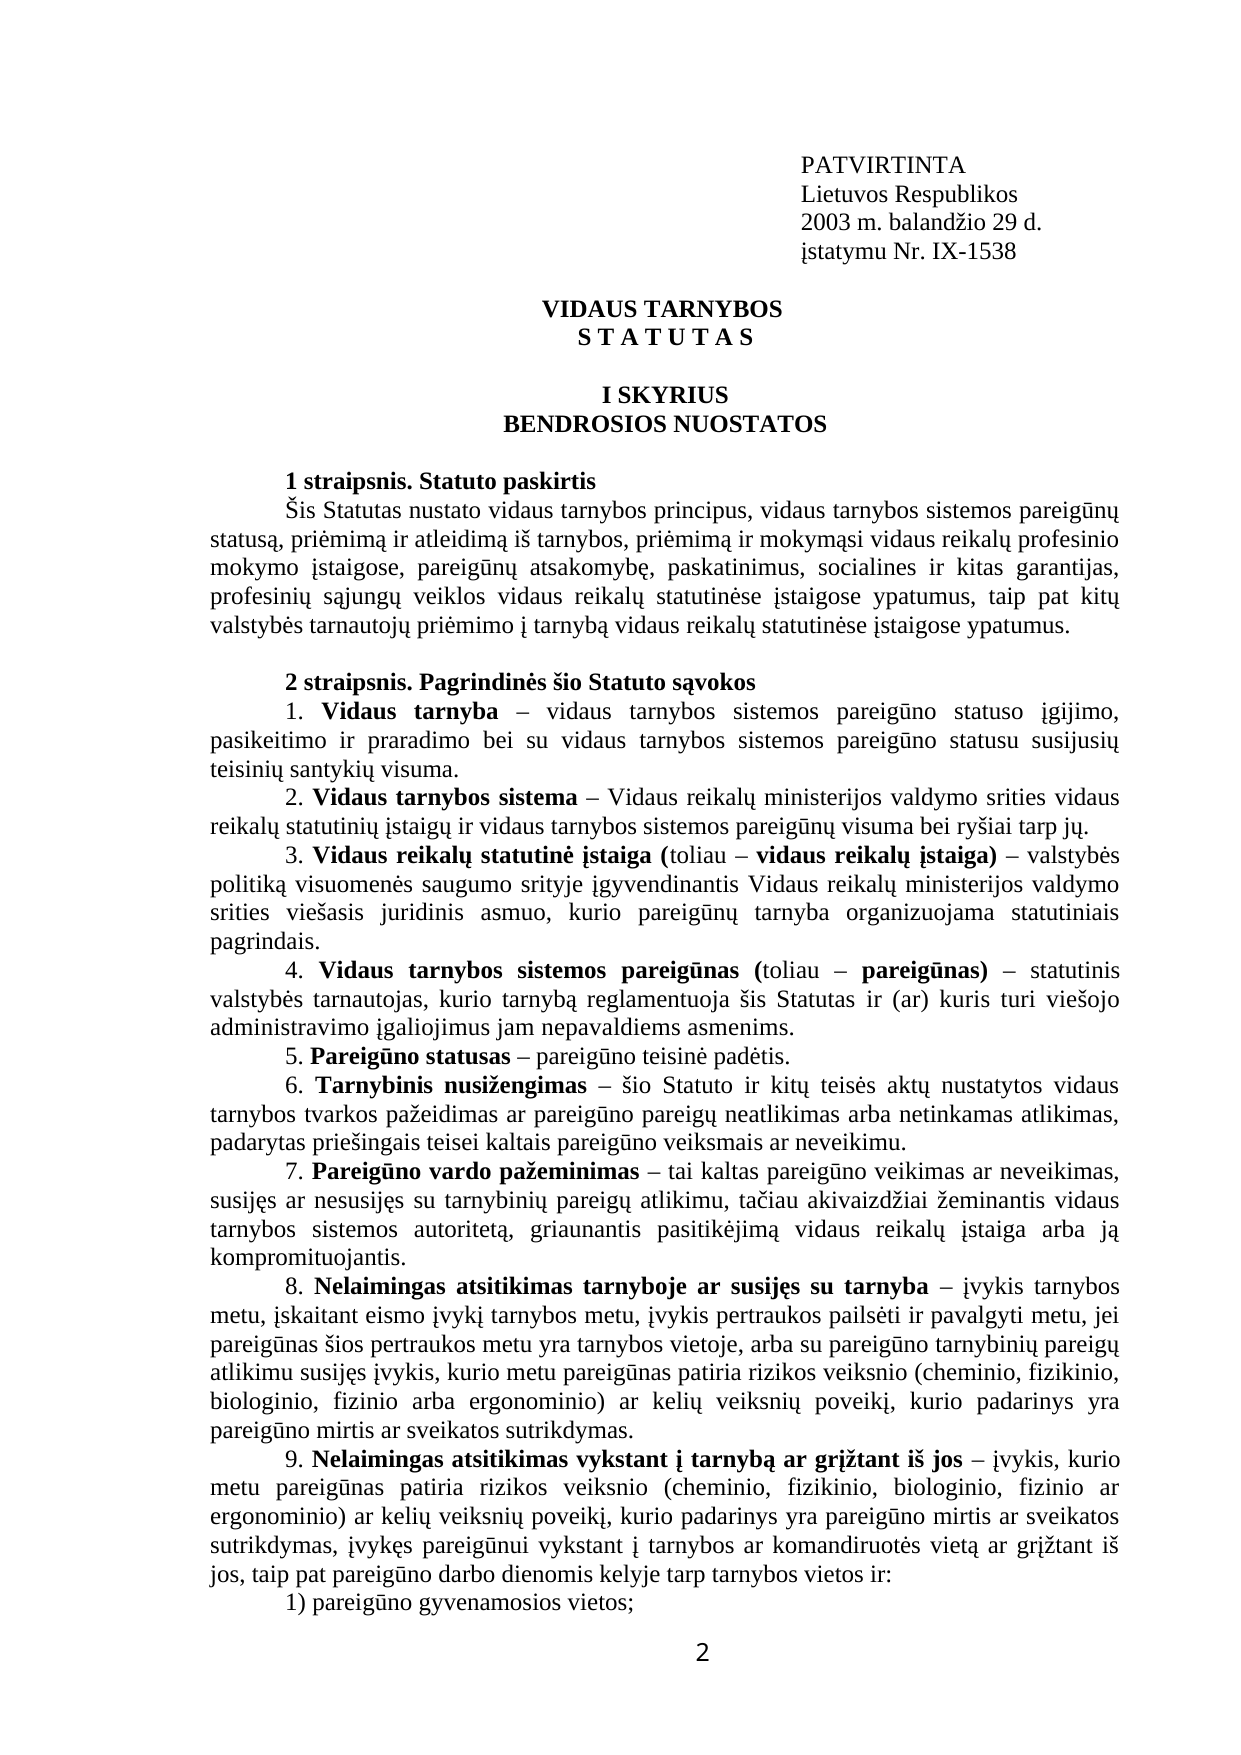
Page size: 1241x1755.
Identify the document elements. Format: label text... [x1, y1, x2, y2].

text 1. Vidaus tarnyba – vidaus tarnybos sistemos pareigūno statuso įgijimo, pasikeitimo ir praradimo bei su vidaus tarnybos sistemos pareigūno statusu susijusių teisinių santykių visuma. [210, 696, 1120, 782]
text 1 straipsnis. Statuto paskirtis [210, 466, 1120, 495]
text Šis Statutas nustato vidaus tarnybos principus, vidaus tarnybos sistemos pareigūnų statusą, priėmimą ir atleidimą iš tarnybos, priėmimą ir mokymąsi vidaus reikalų profesinio mokymo įstaigose, pareigūnų atsakomybę, paskatinimus, socialines ir kitas garantijas, profesinių sąjungų veiklos vidaus reikalų statutinėse įstaigose ypatumus, taip pat kitų valstybės tarnautojų priėmimo į tarnybą vidaus reikalų statutinėse įstaigose ypatumus. [210, 495, 1120, 639]
text 2003 m. balandžio 29 d. [210, 207, 1120, 236]
text 2. Vidaus tarnybos sistema – Vidaus reikalų ministerijos valdymo srities vidaus reikalų statutinių įstaigų ir vidaus tarnybos sistemos pareigūnų visuma bei ryšiai tarp jų. [210, 782, 1120, 840]
text 9. Nelaimingas atsitikimas vykstant į tarnybą ar grįžtant iš jos – įvykis, kurio metu pareigūnas patiria rizikos veiksnio (cheminio, fizikinio, biologinio, fizinio ar ergonominio) ar kelių veiksnių poveikį, kurio padarinys yra pareigūno mirtis ar sveikatos sutrikdymas, įvykęs pareigūnui vykstant į tarnybos ar komandiruotės vietą ar grįžtant iš jos, taip pat pareigūno darbo dienomis kelyje tarp tarnybos vietos ir: [210, 1444, 1120, 1587]
text 6. Tarnybinis nusižengimas – šio Statuto ir kitų teisės aktų nustatytos vidaus tarnybos tvarkos pažeidimas ar pareigūno pareigų neatlikimas arba netinkamas atlikimas, padarytas priešingais teisei kaltais pareigūno veiksmais ar neveikimu. [210, 1070, 1120, 1156]
text Lietuvos Respublikos [210, 179, 1120, 207]
text 3. Vidaus reikalų statutinė įstaiga (toliau – vidaus reikalų įstaiga) – valstybės politiką visuomenės saugumo srityje įgyvendinantis Vidaus reikalų ministerijos valdymo srities viešasis juridinis asmuo, kurio pareigūnų tarnyba organizuojama statutiniais pagrindais. [210, 840, 1120, 955]
text BENDROSIOS NUOSTATOS [210, 409, 1120, 437]
text 2 straipsnis. Pagrindinės šio Statuto sąvokos [210, 667, 1120, 696]
text VIDAUS TARNYBOS [210, 294, 1120, 322]
text 8. Nelaimingas atsitikimas tarnyboje ar susijęs su tarnyba – įvykis tarnybos metu, įskaitant eismo įvykį tarnybos metu, įvykis pertraukos pailsėti ir pavalgyti metu, jei pareigūnas šios pertraukos metu yra tarnybos vietoje, arba su pareigūno tarnybinių pareigų atlikimu susijęs įvykis, kurio metu pareigūnas patiria rizikos veiksnio (cheminio, fizikinio, biologinio, fizinio arba ergonominio) ar kelių veiksnių poveikį, kurio padarinys yra pareigūno mirtis ar sveikatos sutrikdymas. [210, 1271, 1120, 1444]
text 1) pareigūno gyvenamosios vietos; [210, 1587, 1120, 1616]
text 7. Pareigūno vardo pažeminimas – tai kaltas pareigūno veikimas ar neveikimas, susijęs ar nesusijęs su tarnybinių pareigų atlikimu, tačiau akivaizdžiai žeminantis vidaus tarnybos sistemos autoritetą, griaunantis pasitikėjimą vidaus reikalų įstaiga arba ją kompromituojantis. [210, 1156, 1120, 1271]
text 5. Pareigūno statusas – pareigūno teisinė padėtis. [210, 1041, 1120, 1070]
text PATVIRTINTA [801, 150, 1120, 179]
text įstatymu Nr. IX-1538 [210, 236, 1120, 265]
text S T A T U T A S [210, 322, 1120, 351]
text I SKYRIUS [210, 380, 1120, 409]
text 4. Vidaus tarnybos sistemos pareigūnas (toliau – pareigūnas) – statutinis valstybės tarnautojas, kurio tarnybą reglamentuoja šis Statutas ir (ar) kuris turi viešojo administravimo įgaliojimus jam nepavaldiems asmenims. [210, 955, 1120, 1041]
